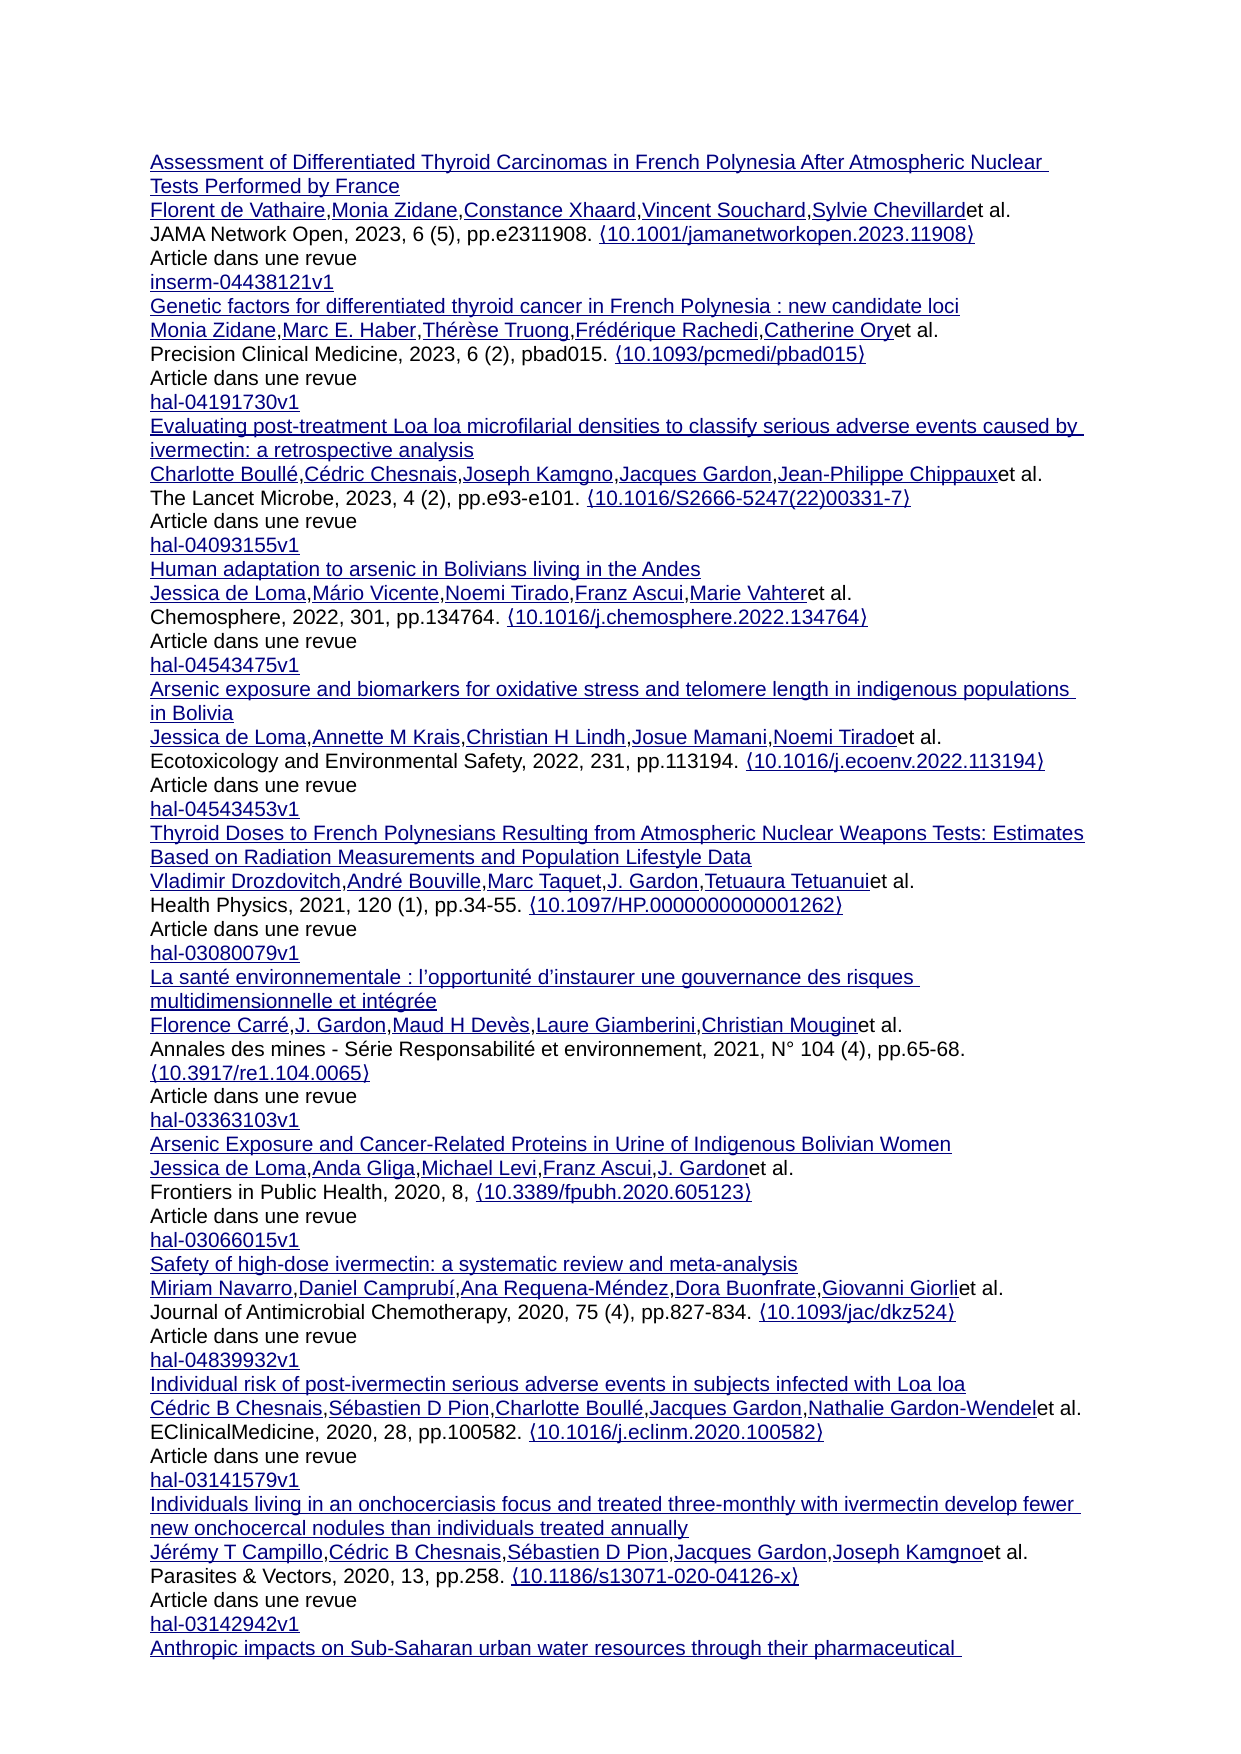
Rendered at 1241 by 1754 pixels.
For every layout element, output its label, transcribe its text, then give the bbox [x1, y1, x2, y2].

table_cell Thyroid Doses to French Polynesians Resulting from Atmospheric Nuclear Weapons Tests: Estimates Based on Radiation Measurements and Population Lifestyle Data Vladimir Drozdovitch,André Bouville,Marc Taquet,J. Gardon,Tetuaura Tetuanuiet al. Health Physics, 2021, 120 (1), pp.34-55. ⟨10.1097/HP.0000000000001262⟩ Article dans une revue hal-03080079v1 [150, 821, 1090, 964]
table_cell Evaluating post-treatment Loa loa microfilarial densities to classify serious adverse events caused by ivermectin: a retrospective analysis Charlotte Boullé,Cédric Chesnais,Joseph Kamgno,Jacques Gardon,Jean-Philippe Chippauxet al. The Lancet Microbe, 2023, 4 (2), pp.e93-e101. ⟨10.1016/S2666-5247(22)00331-7⟩ Article dans une revue hal-04093155v1 [150, 414, 1090, 557]
table_cell Anthropic impacts on Sub-Saharan urban water resources through their pharmaceutical [150, 1635, 1090, 1659]
table_cell Individuals living in an onchocerciasis focus and treated three-monthly with ivermectin develop fewer new onchocercal nodules than individuals treated annually Jérémy T Campillo,Cédric B Chesnais,Sébastien D Pion,Jacques Gardon,Joseph Kamgnoet al. Parasites & Vectors, 2020, 13, pp.258. ⟨10.1186/s13071-020-04126-x⟩ Article dans une revue hal-03142942v1 [150, 1492, 1090, 1635]
table_cell Arsenic exposure and biomarkers for oxidative stress and telomere length in indigenous populations in Bolivia Jessica de Loma,Annette M Krais,Christian H Lindh,Josue Mamani,Noemi Tiradoet al. Ecotoxicology and Environmental Safety, 2022, 231, pp.113194. ⟨10.1016/j.ecoenv.2022.113194⟩ Article dans une revue hal-04543453v1 [150, 677, 1090, 821]
table_cell Human adaptation to arsenic in Bolivians living in the Andes Jessica de Loma,Mário Vicente,Noemi Tirado,Franz Ascui,Marie Vahteret al. Chemosphere, 2022, 301, pp.134764. ⟨10.1016/j.chemosphere.2022.134764⟩ Article dans une revue hal-04543475v1 [150, 557, 1090, 677]
table_cell La santé environnementale : l’opportunité d’instaurer une gouvernance des risques multidimensionnelle et intégrée Florence Carré,J. Gardon,Maud H Devès,Laure Giamberini,Christian Mouginet al. Annales des mines - Série Responsabilité et environnement, 2021, N° 104 (4), pp.65-68. ⟨10.3917/re1.104.0065⟩ Article dans une revue hal-03363103v1 [150, 965, 1090, 1132]
table_cell Assessment of Differentiated Thyroid Carcinomas in French Polynesia After Atmospheric Nuclear Tests Performed by France Florent de Vathaire,Monia Zidane,Constance Xhaard,Vincent Souchard,Sylvie Chevillardet al. JAMA Network Open, 2023, 6 (5), pp.e2311908. ⟨10.1001/jamanetworkopen.2023.11908⟩ Article dans une revue inserm-04438121v1 [150, 150, 1090, 294]
table_cell Genetic factors for differentiated thyroid cancer in French Polynesia : new candidate loci Monia Zidane,Marc E. Haber,Thérèse Truong,Frédérique Rachedi,Catherine Oryet al. Precision Clinical Medicine, 2023, 6 (2), pbad015. ⟨10.1093/pcmedi/pbad015⟩ Article dans une revue hal-04191730v1 [150, 294, 1090, 413]
table_cell Safety of high-dose ivermectin: a systematic review and meta-analysis Miriam Navarro,Daniel Camprubí,Ana Requena-Méndez,Dora Buonfrate,Giovanni Giorliet al. Journal of Antimicrobial Chemotherapy, 2020, 75 (4), pp.827-834. ⟨10.1093/jac/dkz524⟩ Article dans une revue hal-04839932v1 [150, 1252, 1090, 1372]
table_cell Arsenic Exposure and Cancer-Related Proteins in Urine of Indigenous Bolivian Women Jessica de Loma,Anda Gliga,Michael Levi,Franz Ascui,J. Gardonet al. Frontiers in Public Health, 2020, 8, ⟨10.3389/fpubh.2020.605123⟩ Article dans une revue hal-03066015v1 [150, 1132, 1090, 1252]
table_cell Individual risk of post-ivermectin serious adverse events in subjects infected with Loa loa Cédric B Chesnais,Sébastien D Pion,Charlotte Boullé,Jacques Gardon,Nathalie Gardon-Wendelet al. EClinicalMedicine, 2020, 28, pp.100582. ⟨10.1016/j.eclinm.2020.100582⟩ Article dans une revue hal-03141579v1 [150, 1372, 1090, 1492]
